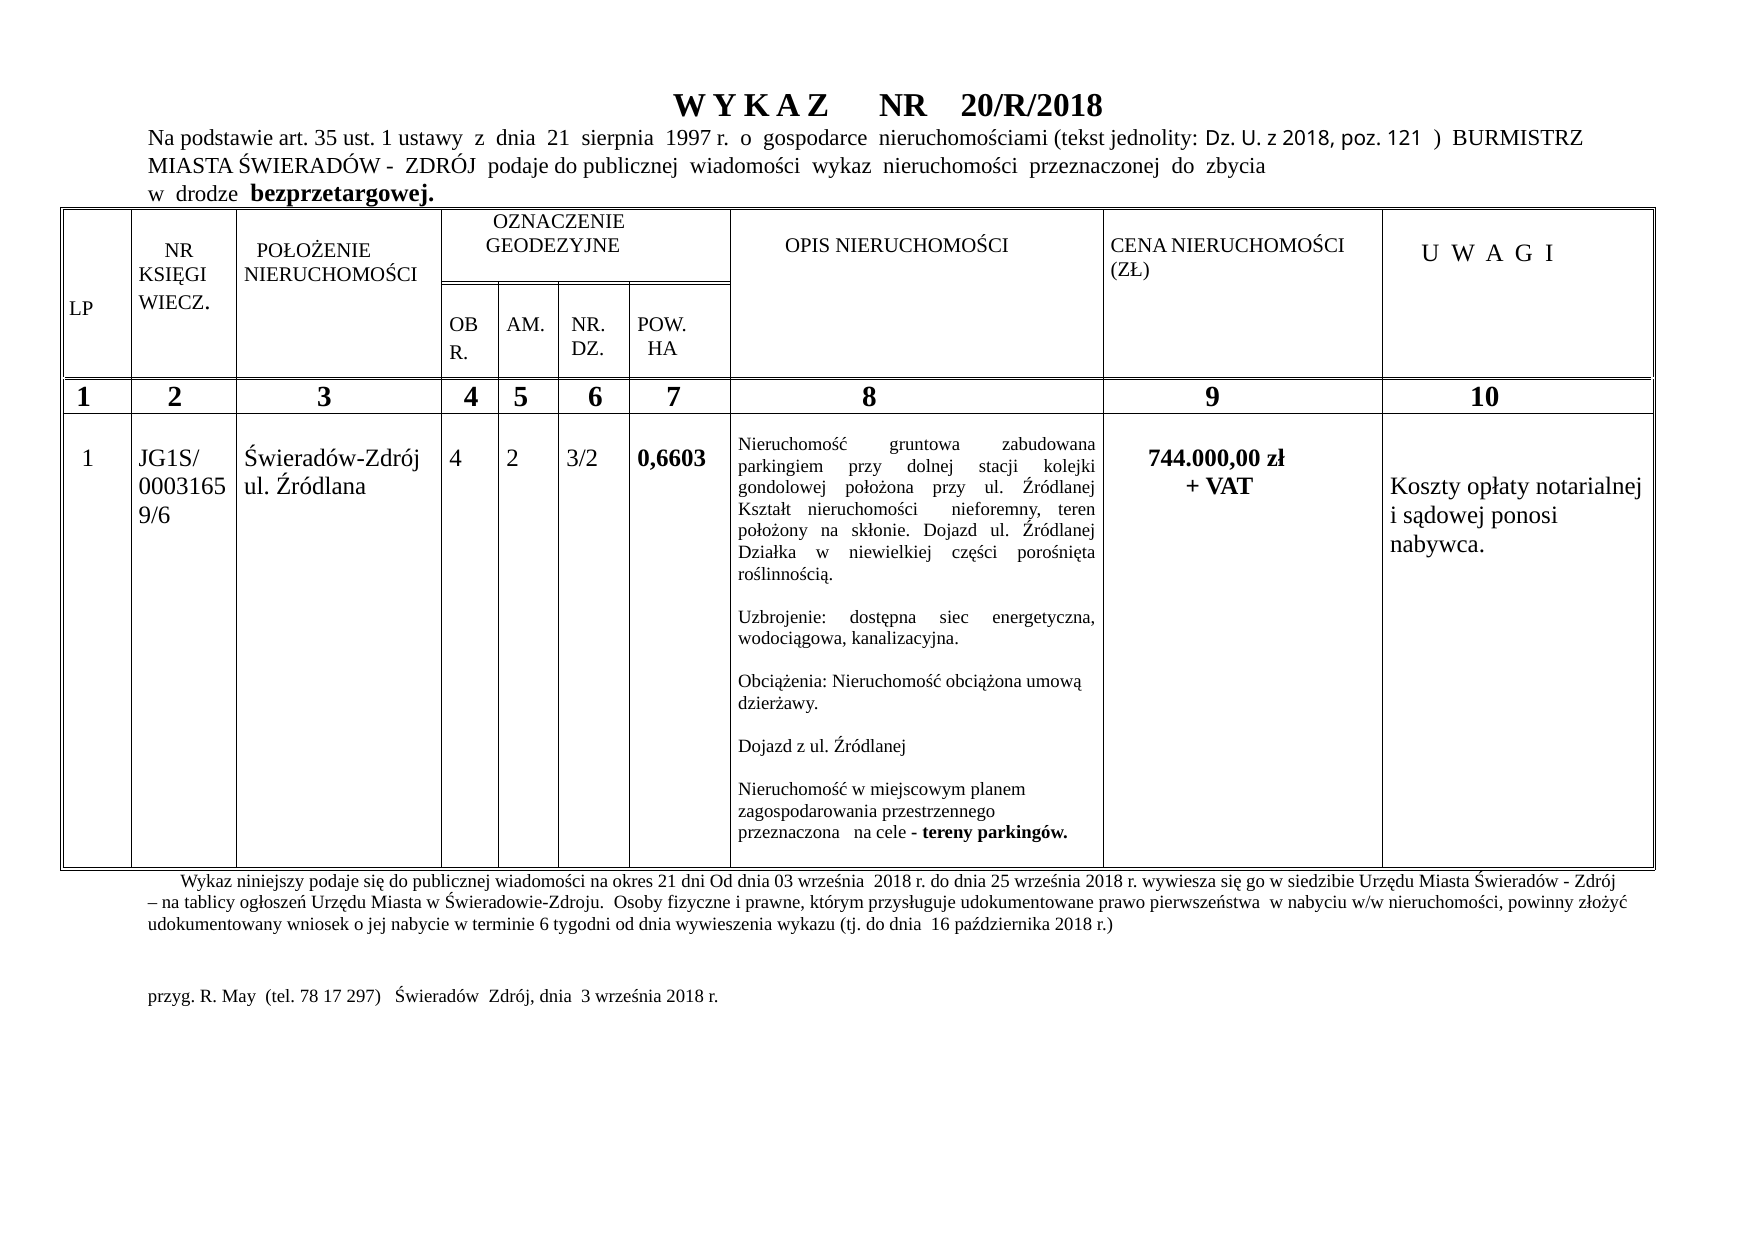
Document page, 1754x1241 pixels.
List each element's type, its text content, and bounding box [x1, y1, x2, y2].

table_cell 2 [499, 414, 558, 867]
table_cell 10 [1383, 377, 1654, 413]
table_cell 1 [64, 414, 131, 867]
table_cell 3 [237, 380, 441, 413]
table_cell 4 [442, 414, 498, 867]
table_cell 4 [442, 380, 498, 413]
table_header Lp [64, 210, 131, 377]
table_cell AM. [499, 285, 558, 377]
table_cell Świeradów-Zdrój ul. Źródlana [237, 414, 441, 867]
table_cell 7 [630, 380, 730, 413]
text w drodze bezprzetargowej. [148, 178, 1631, 207]
text Na podstawie art. 35 ust. 1 ustawy z dnia 21 sierpnia 1997 r. o gospodarce nieruchomościami (tekst jednolity: Dz. U. z 2018, poz. 121 ) BURMISTRZ MIASTA ŚWIERADÓW - ZDRÓJ podaje do publicznej wiadomości wykaz nieruchomości przeznaczonej do zbycia [148, 123, 1631, 178]
table_cell Koszty opłaty notarialnej i sądowej ponosi nabywca. [1383, 414, 1653, 867]
table_cell 6 [559, 380, 629, 413]
table_cell 3/2 [559, 414, 629, 867]
table_cell 2 [132, 380, 236, 413]
table_cell 744.000,00 zł + VAT [1104, 414, 1382, 867]
table_header oZNACZENIE gEODEZYJNE [442, 210, 730, 281]
table_header CENA NIERUCHOMOŚCI (zł) [1104, 210, 1382, 377]
table_cell oBR. [442, 285, 498, 377]
text przyg. R. May (tel. 78 17 297) Świeradów Zdrój, dnia 3 września 2018 r. [148, 984, 1631, 1006]
table_cell JG1S/00031659/6 [132, 414, 236, 867]
table_cell POW. Ha [630, 285, 730, 377]
table_cell 0,6603 [630, 414, 730, 867]
table_cell 9 [1104, 380, 1382, 413]
table_cell 1 [62, 377, 131, 413]
table_header nr Księgi Wiecz. [132, 210, 236, 377]
table_cell NR. DZ. [559, 285, 629, 377]
table_header OPIS NIERUCHOMOŚCI [731, 210, 1103, 377]
table_cell Nieruchomość gruntowa zabudowana parkingiem przy dolnej stacji kolejki gondolowej położona przy ul. Źródlanej Kształt nieruchomości nieforemny, teren położony na skłonie. Dojazd ul. Źródlanej Działka w niewielkiej części porośnięta roślinnością. Uzbrojenie: dostępna siec energetyczna, wodociągowa, kanalizacyjna. Obciążenia: Nieruchomość obciążona umową dzierżawy. Dojazd z ul. Źródlanej Nieruchomość w miejscowym planem zagospodarowania przestrzennego przeznaczona na cele - tereny parkingów. [731, 414, 1103, 867]
table_header u w a g i [1383, 210, 1653, 377]
text Wykaz niniejszy podaje się do publicznej wiadomości na okres 21 dni Od dnia 03 września 2018 r. do dnia 25 września 2018 r. wywiesza się go w siedzibie Urzędu Miasta Świeradów - Zdrój – na tablicy ogłoszeń Urzędu Miasta w Świeradowie-Zdroju. Osoby fizyczne i prawne, którym przysługuje udokumentowane prawo pierwszeństwa w nabyciu w/w nieruchomości, powinny złożyć udokumentowany wniosek o jej nabycie w terminie 6 tygodni od dnia wywieszenia wykazu (tj. do dnia 16 października 2018 r.) [148, 871, 1631, 934]
table_cell 5 [499, 380, 558, 413]
text W Y K A Z NR 20/R/2018 [148, 85, 1631, 123]
table_cell 8 [731, 380, 1103, 413]
table_header POŁOŻENIE NIERUCHOMOŚCI [237, 210, 441, 377]
